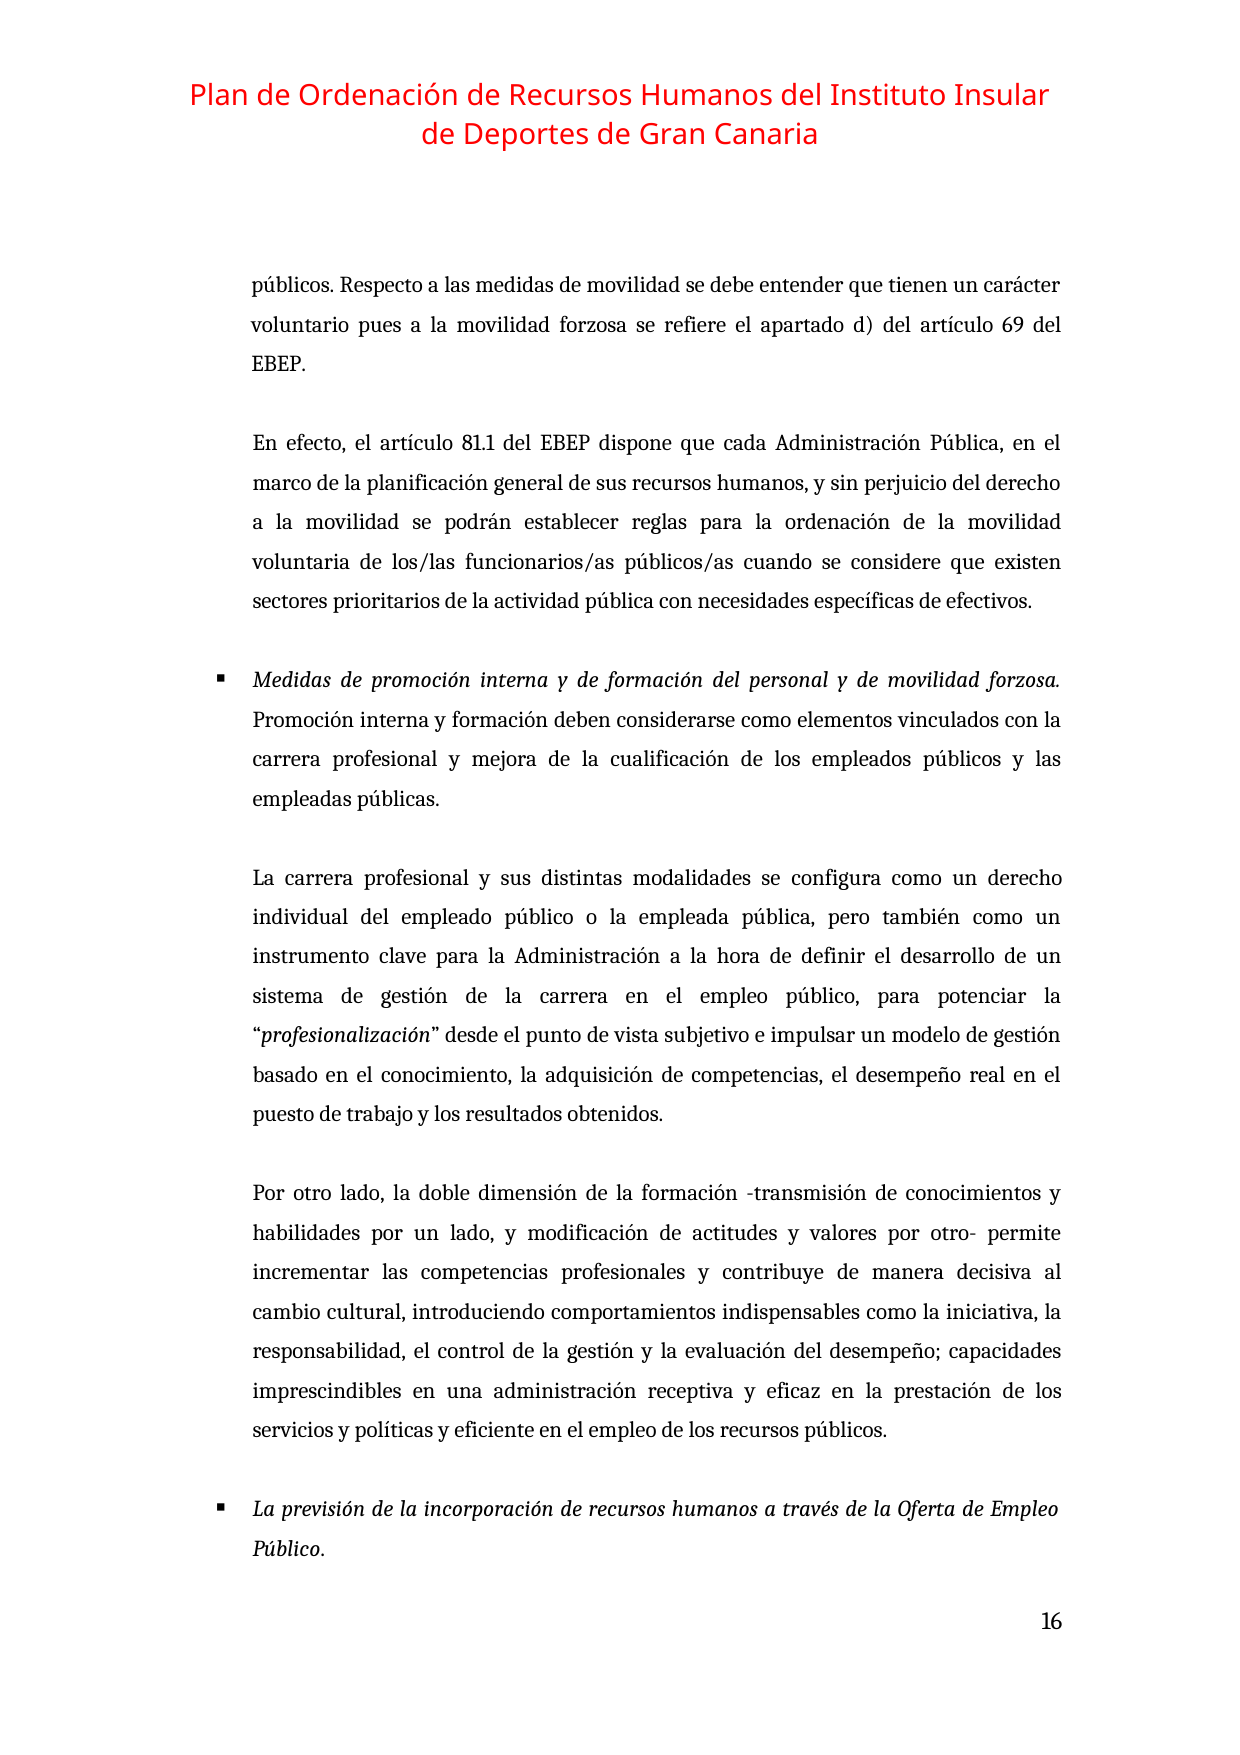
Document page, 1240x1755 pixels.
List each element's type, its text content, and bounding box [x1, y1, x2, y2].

list Medidas de promoción interna y de formación del personal y de movilidad forzosa. Promoción interna y formación deben considerarse como elementos vinculados con la carrera profesional y mejora de la cualificación de los empleados públicos y las empleadas públicas. [215, 667, 1062, 812]
list La previsión de la incorporación de recursos humanos a través de la Oferta de Empleo Público. [215, 1496, 1062, 1562]
text Por otro lado, la doble dimensión de la formación -transmisión de conocimientos y habilidades por un lado, y modificación de actitudes y valores por otro- permite incrementar las competencias profesionales y contribuye de manera decisiva al cambio cultural, introduciendo comportamientos indispensables como la iniciativa, la responsabilidad, el control de la gestión y la evaluación del desempeño; capacidades imprescindibles en una administración receptiva y eficaz en la prestación de los servicios y políticas y eficiente en el empleo de los recursos públicos. [252, 1180, 1062, 1443]
text En efecto, el artículo 81.1 del EBEP dispone que cada Administración Pública, en el marco de la planificación general de sus recursos humanos, y sin perjuicio del derecho a la movilidad se podrán establecer reglas para la ordenación de la movilidad voluntaria de los/las funcionarios/as públicos/as cuando se considere que existen sectores prioritarios de la actividad pública con necesidades específicas de efectivos. [252, 430, 1062, 614]
text públicos. Respecto a las medidas de movilidad se debe entender que tienen un carácter voluntario pues a la movilidad forzosa se refiere el apartado d) del artículo 69 del EBEP. [251, 272, 1062, 377]
text La carrera profesional y sus distintas modalidades se configura como un derecho individual del empleado público o la empleada pública, pero también como un instrumento clave para la Administración a la hora de definir el desarrollo de un sistema de gestión de la carrera en el empleo público, para potenciar la “profesionalización” desde el punto de vista subjetivo e impulsar un modelo de gestión basado en el conocimiento, la adquisición de competencias, el desempeño real en el puesto de trabajo y los resultados obtenidos. [252, 864, 1062, 1128]
